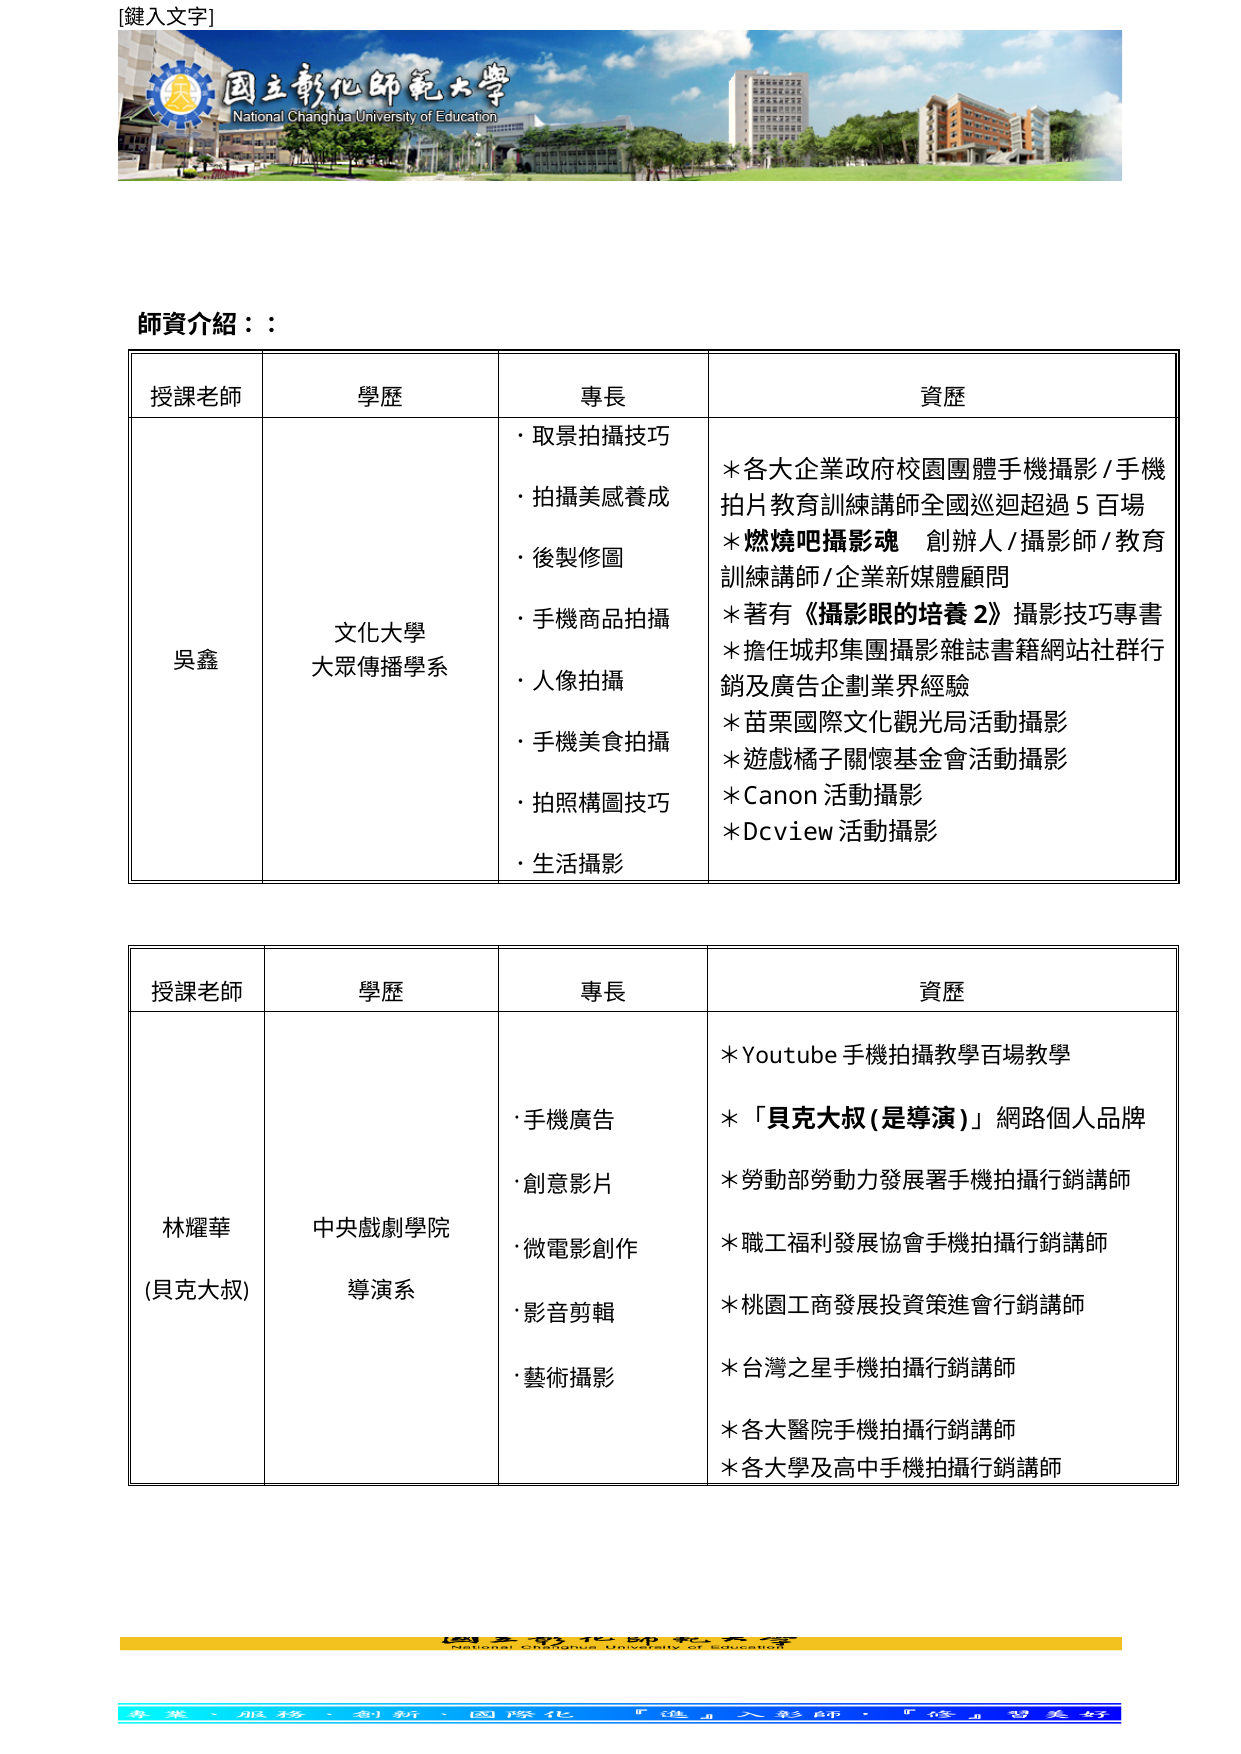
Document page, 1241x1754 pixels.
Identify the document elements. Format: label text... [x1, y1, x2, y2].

table_cell ＊各大企業政府校園團體手機攝影/手機拍片教育訓練講師全國巡迴超過5百場 ＊燃燒吧攝影魂 創辦人/攝影師/教育訓練講師/企業新媒體顧問 ＊著有《攝影眼的培養2》攝影技巧專書 ＊擔任城邦集團攝影雜誌書籍網站社群行銷及廣告企劃業界經驗 ＊苗栗國際文化觀光局活動攝影 ＊遊戲橘子關懷基金會活動攝影 ＊Canon活動攝影 ＊Dcview活動攝影 [709, 418, 1175, 879]
table_cell ·手機廣告 ·創意影片 ·微電影創作 ·影音剪輯 ·藝術攝影 [499, 1012, 707, 1483]
table_cell 文化大學 大眾傳播學系 [263, 418, 498, 879]
table_header [1124, 281, 1177, 349]
table_cell ．取景拍攝技巧 ．拍攝美感養成 ．後製修圖 ．手機商品拍攝 ．人像拍攝 ．手機美食拍攝 ．拍照構圖技巧 ．生活攝影 [499, 418, 708, 879]
table_header 資歷 [708, 949, 1176, 1011]
table_cell 授課老師 [132, 354, 262, 417]
table_cell 林耀華 (貝克大叔) [131, 1012, 264, 1483]
table_cell 中央戲劇學院 導演系 [265, 1012, 498, 1483]
table_header 師資介紹：： [126, 281, 262, 349]
table_cell 學歷 [263, 354, 498, 417]
table_cell 吳鑫 [132, 418, 262, 879]
table_cell 資歷 [709, 354, 1175, 417]
table_header 專長 [499, 949, 707, 1011]
table_header 學歷 [265, 949, 498, 1011]
table_cell ＊Youtube手機拍攝教學百場教學 ＊「貝克大叔(是導演)」網路個人品牌 ＊勞動部勞動力發展署手機拍攝行銷講師 ＊職工福利發展協會手機拍攝行銷講師 ＊桃園工商發展投資策進會行銷講師 ＊台灣之星手機拍攝行銷講師 ＊各大醫院手機拍攝行銷講師 ＊各大學及高中手機拍攝行銷講師 [708, 1012, 1176, 1483]
table_header 授課老師 [131, 949, 264, 1011]
table_header [262, 281, 1123, 349]
table_cell 專長 [499, 354, 708, 417]
